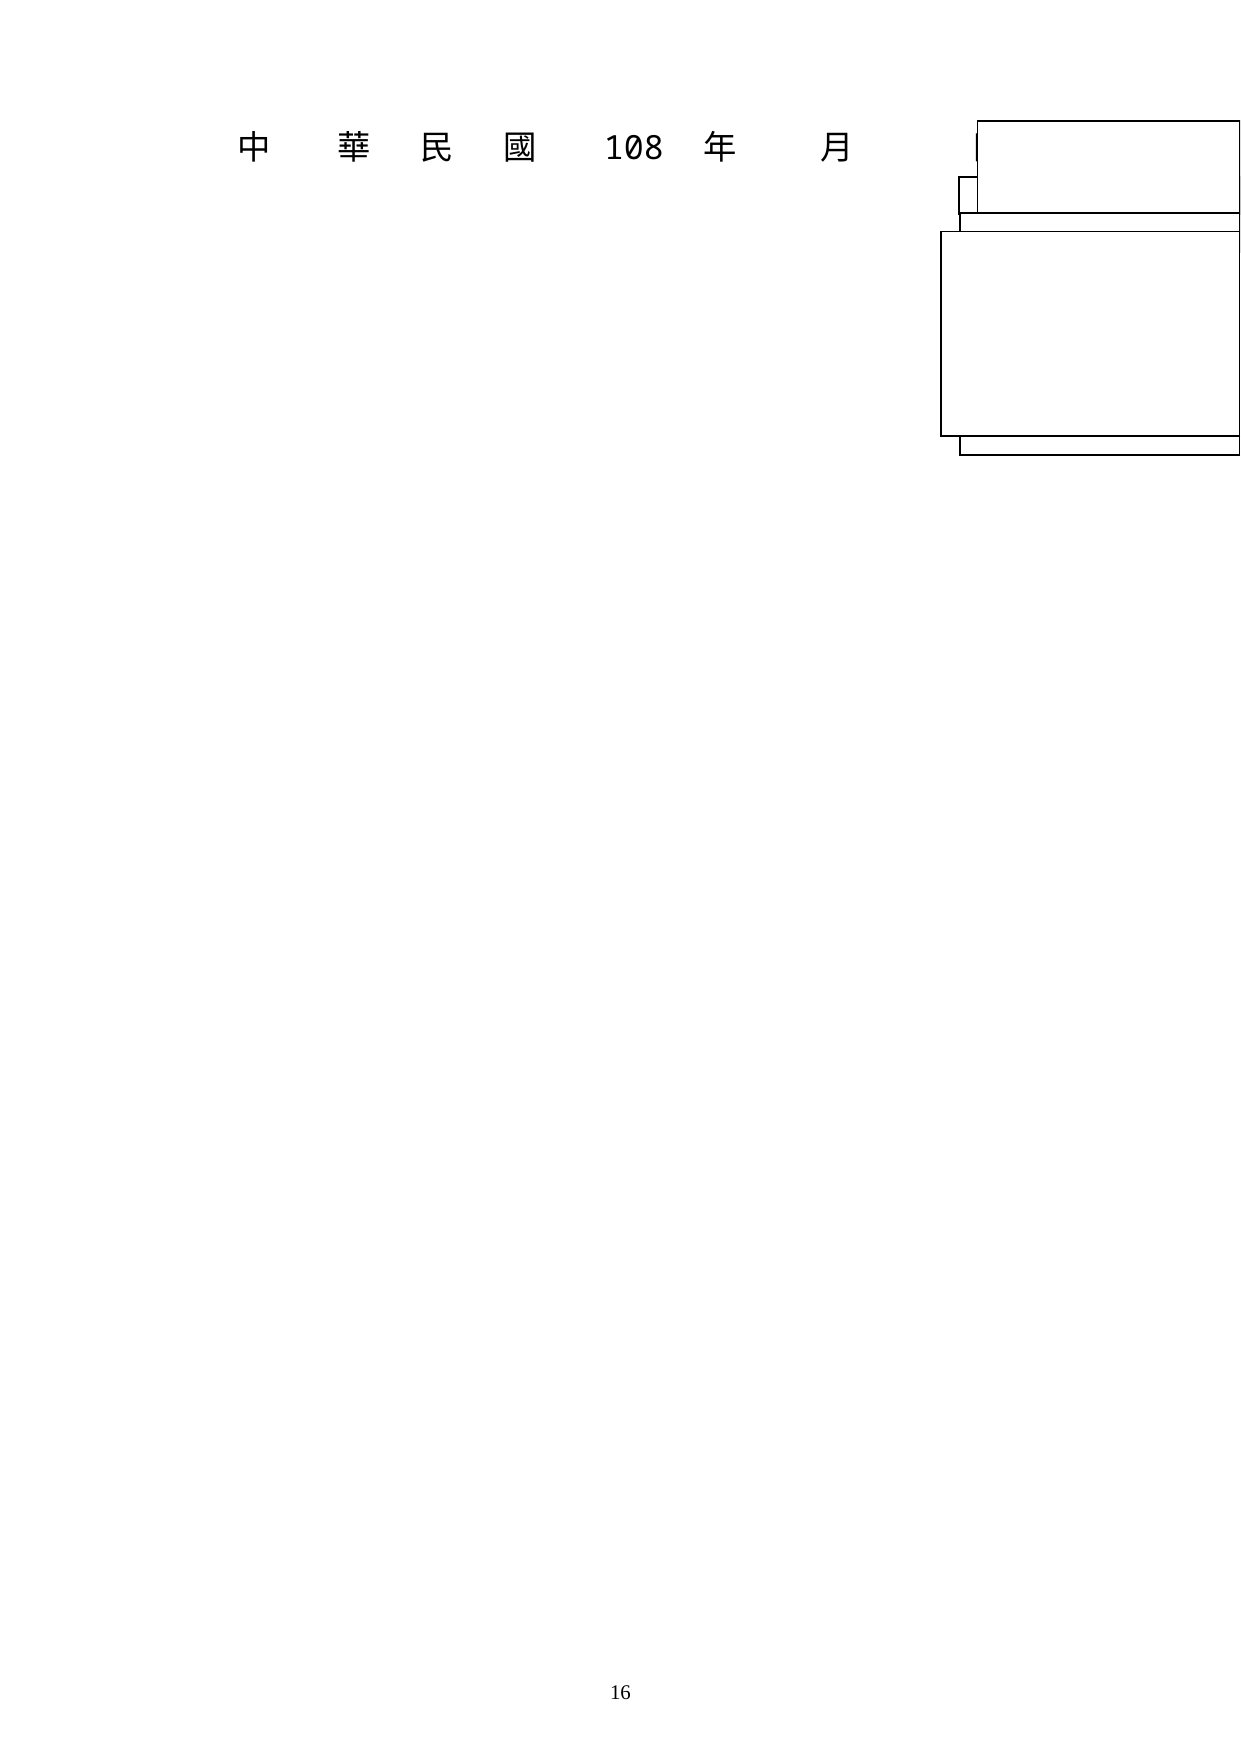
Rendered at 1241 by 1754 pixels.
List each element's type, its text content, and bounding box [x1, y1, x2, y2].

text [961, 437, 1239, 454]
text 中 華 民 國 108 年 月 日 [94, 103, 1146, 166]
text [942, 232, 1239, 435]
text [961, 214, 1239, 231]
